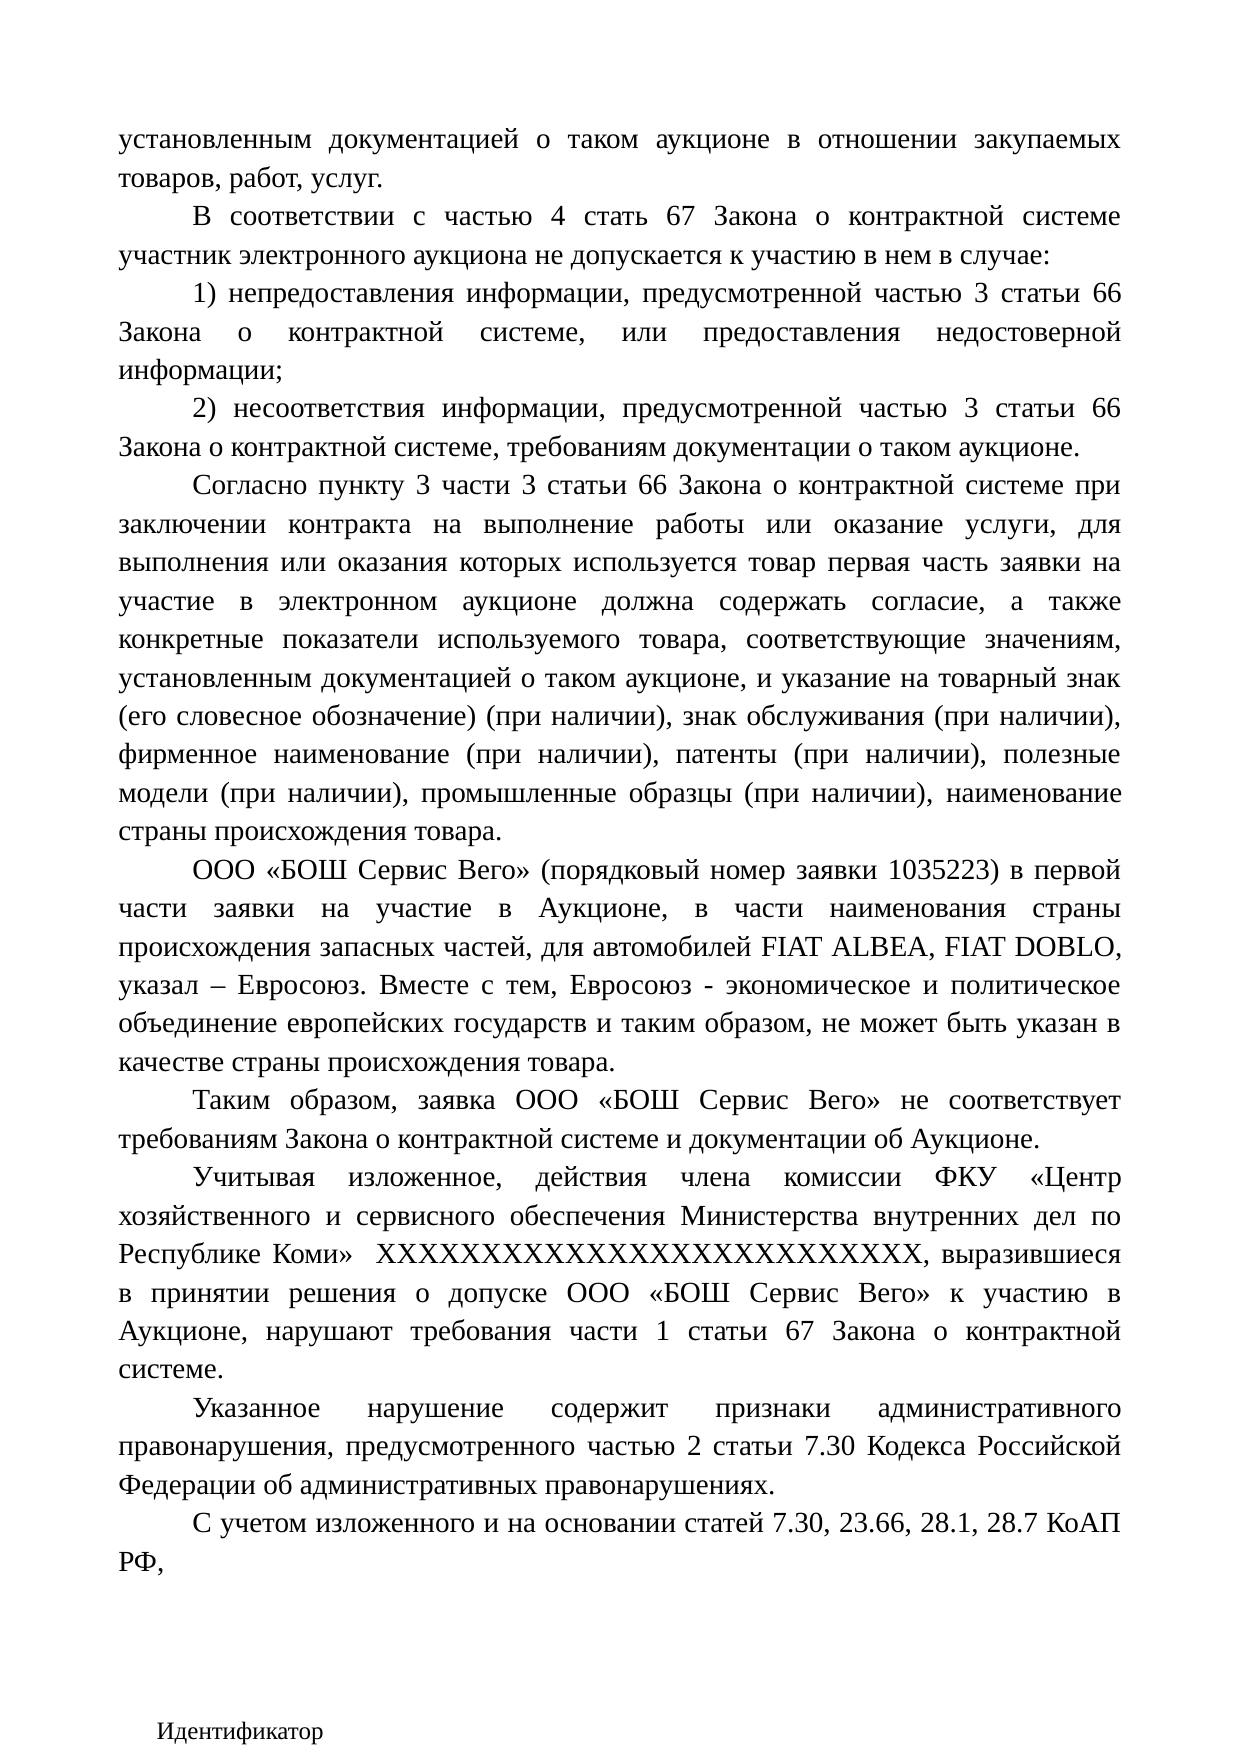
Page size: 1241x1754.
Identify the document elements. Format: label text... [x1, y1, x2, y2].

text 2) несоответствия информации, предусмотренной частью 3 статьи 66 Закона о контрактной системе, требованиям документации о таком аукционе. [118, 387, 1122, 464]
text 1) непредоставления информации, предусмотренной частью 3 статьи 66 Закона о контрактной системе, или предоставления недостоверной информации; [118, 272, 1122, 387]
text В соответствии с частью 4 стать 67 Закона о контрактной системе участник электронного аукциона не допускается к участию в нем в случае: [118, 195, 1122, 272]
text установленным документацией о таком аукционе в отношении закупаемых товаров, работ, услуг. [118, 118, 1122, 195]
text С учетом изложенного и на основании статей 7.30, 23.66, 28.1, 28.7 КоАП РФ, [118, 1502, 1122, 1579]
text Таким образом, заявка ООО «БОШ Сервис Вего» не соответствует требованиям Закона о контрактной системе и документации об Аукционе. [118, 1079, 1122, 1156]
text ООО «БОШ Сервис Вего» (порядковый номер заявки 1035223) в первой части заявки на участие в Аукционе, в части наименования страны происхождения запасных частей, для автомобилей FIAT ALBEA, FIAT DOBLO, указал – Евросоюз. Вместе с тем, Евросоюз - экономическое и политическое объединение европейских государств и таким образом, не может быть указан в качестве страны происхождения товара. [118, 848, 1122, 1079]
text Учитывая изложенное, действия члена комиссии ФКУ «Центр хозяйственного и сервисного обеспечения Министерства внутренних дел по Республике Коми» XXXXXXXXXXXXXXXXXXXXXXXXXX, выразившиеся в принятии решения о допуске ООО «БОШ Сервис Вего» к участию в Аукционе, нарушают требования части 1 статьи 67 Закона о контрактной системе. [118, 1156, 1122, 1387]
text Указанное нарушение содержит признаки административного правонарушения, предусмотренного частью 2 статьи 7.30 Кодекса Российской Федерации об административных правонарушениях. [118, 1387, 1122, 1502]
text Согласно пункту 3 части 3 статьи 66 Закона о контрактной системе при заключении контракта на выполнение работы или оказание услуги, для выполнения или оказания которых используется товар первая часть заявки на участие в электронном аукционе должна содержать согласие, а также конкретные показатели используемого товара, соответствующие значениям, установленным документацией о таком аукционе, и указание на товарный знак (его словесное обозначение) (при наличии), знак обслуживания (при наличии), фирменное наименование (при наличии), патенты (при наличии), полезные модели (при наличии), промышленные образцы (при наличии), наименование страны происхождения товара. [118, 464, 1122, 848]
